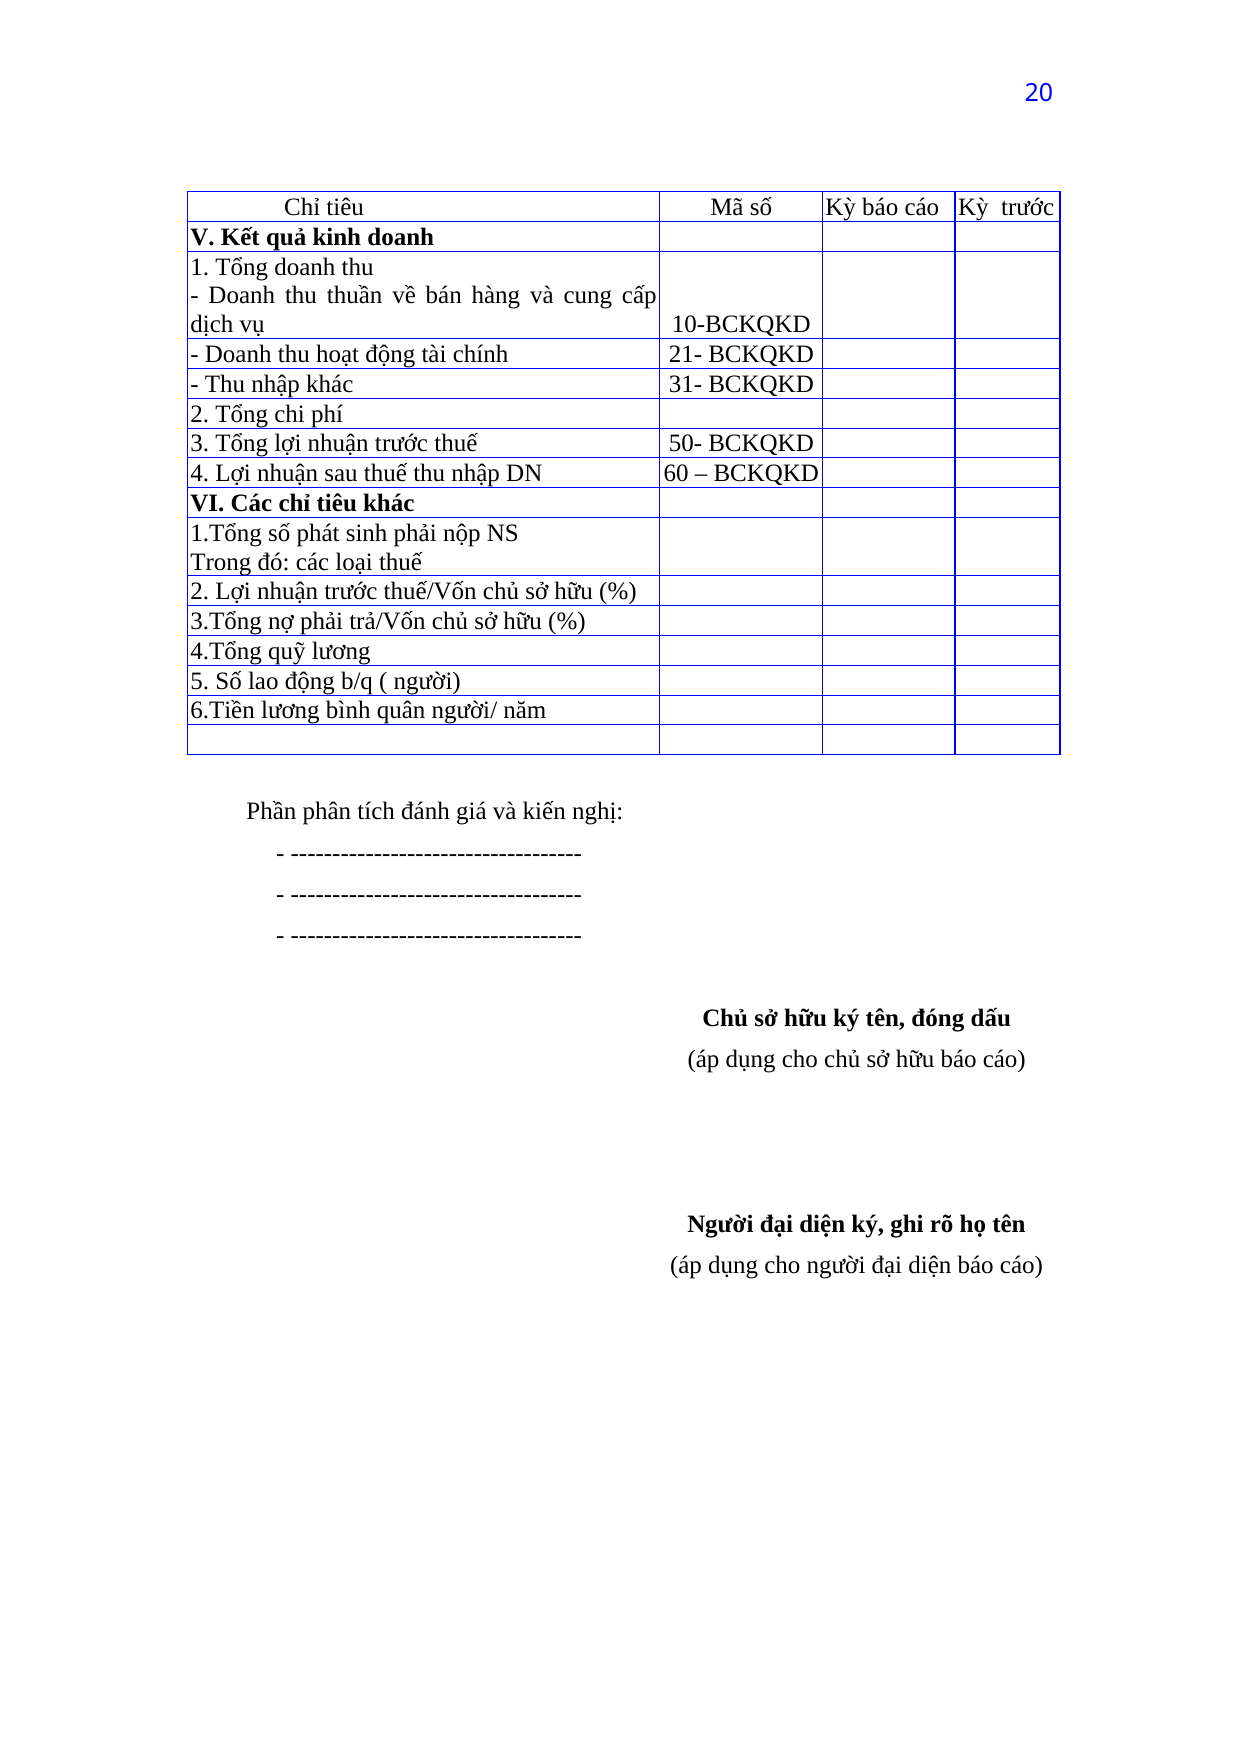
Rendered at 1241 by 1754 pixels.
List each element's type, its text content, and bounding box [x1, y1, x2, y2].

table_cell [823, 518, 954, 575]
table_cell [188, 725, 659, 754]
table_cell [660, 518, 822, 575]
table_cell 31- BCKQKD [660, 369, 822, 398]
table_cell 6.Tiền lương bình quân người/ năm [188, 696, 659, 724]
table_cell [823, 429, 954, 457]
table_cell 5. Số lao động b/q ( người) [188, 666, 659, 694]
table_cell [823, 222, 954, 251]
table_cell [660, 636, 822, 665]
table_header Kỳ trước [956, 192, 1059, 221]
table_cell 4. Lợi nhuận sau thuế thu nhập DN [188, 458, 659, 487]
text (áp dụng cho người đại diện báo cáo) [187, 1250, 1053, 1279]
table_cell [956, 399, 1059, 427]
table_cell [660, 488, 822, 517]
table_cell [956, 252, 1059, 338]
table_cell 4.Tổng quỹ lương [188, 636, 659, 665]
table_cell [660, 399, 822, 427]
table_cell [823, 399, 954, 427]
table_cell [956, 606, 1059, 635]
table_cell VI. Các chỉ tiêu khác [188, 488, 659, 517]
table_cell [956, 725, 1059, 754]
table_cell 21- BCKQKD [660, 339, 822, 368]
table_cell 60 – BCKQKD [660, 458, 822, 487]
table_cell [956, 458, 1059, 487]
table_cell 2. Tổng chi phí [188, 399, 659, 427]
table_cell [823, 606, 954, 635]
table_cell [660, 696, 822, 724]
table_cell [823, 666, 954, 694]
table_cell - Doanh thu hoạt động tài chính [188, 339, 659, 368]
table_cell [823, 252, 954, 338]
table_cell [823, 636, 954, 665]
table_cell [956, 429, 1059, 457]
table_cell [823, 488, 954, 517]
table_cell [823, 725, 954, 754]
text - ----------------------------------- [187, 838, 1053, 866]
text Chủ sở hữu ký tên, đóng dấu [187, 1003, 1053, 1031]
text - ----------------------------------- [187, 879, 1053, 908]
table_cell [956, 488, 1059, 517]
table_cell 3.Tổng nợ phải trả/Vốn chủ sở hữu (%) [188, 606, 659, 635]
table_cell [660, 666, 822, 694]
table_cell [956, 666, 1059, 694]
table_header Mã số [660, 192, 822, 221]
table_cell [660, 725, 822, 754]
table_cell [823, 458, 954, 487]
text Phần phân tích đánh giá và kiến nghị: [187, 796, 1053, 825]
table_cell [823, 576, 954, 605]
table_cell [956, 222, 1059, 251]
table_cell [956, 369, 1059, 398]
table_cell [956, 636, 1059, 665]
text Người đại diện ký, ghi rõ họ tên [187, 1209, 1053, 1238]
table_cell [956, 339, 1059, 368]
table_cell [823, 339, 954, 368]
text (áp dụng cho chủ sở hữu báo cáo) [187, 1044, 1053, 1073]
table_cell [823, 369, 954, 398]
table_cell 1.Tổng số phát sinh phải nộp NS Trong đó: các loại thuế [188, 518, 659, 575]
table_cell [660, 222, 822, 251]
table_cell 2. Lợi nhuận trước thuế/Vốn chủ sở hữu (%) [188, 576, 659, 605]
table_header Kỳ báo cáo [823, 192, 954, 221]
table_cell [956, 518, 1059, 575]
table_cell - Thu nhập khác [188, 369, 659, 398]
table_cell 50- BCKQKD [660, 429, 822, 457]
table_header Chỉ tiêu [188, 192, 659, 221]
table_cell [956, 576, 1059, 605]
table_cell [823, 696, 954, 724]
table_cell 3. Tổng lợi nhuận trước thuế [188, 429, 659, 457]
table_cell 10-BCKQKD [660, 252, 822, 338]
table_cell [956, 696, 1059, 724]
table_cell [660, 606, 822, 635]
table_cell 1. Tổng doanh thu - Doanh thu thuần về bán hàng và cung cấp dịch vụ [188, 252, 659, 338]
text - ----------------------------------- [187, 920, 1053, 949]
table_cell [660, 576, 822, 605]
table_cell V. Kết quả kinh doanh [188, 222, 659, 251]
